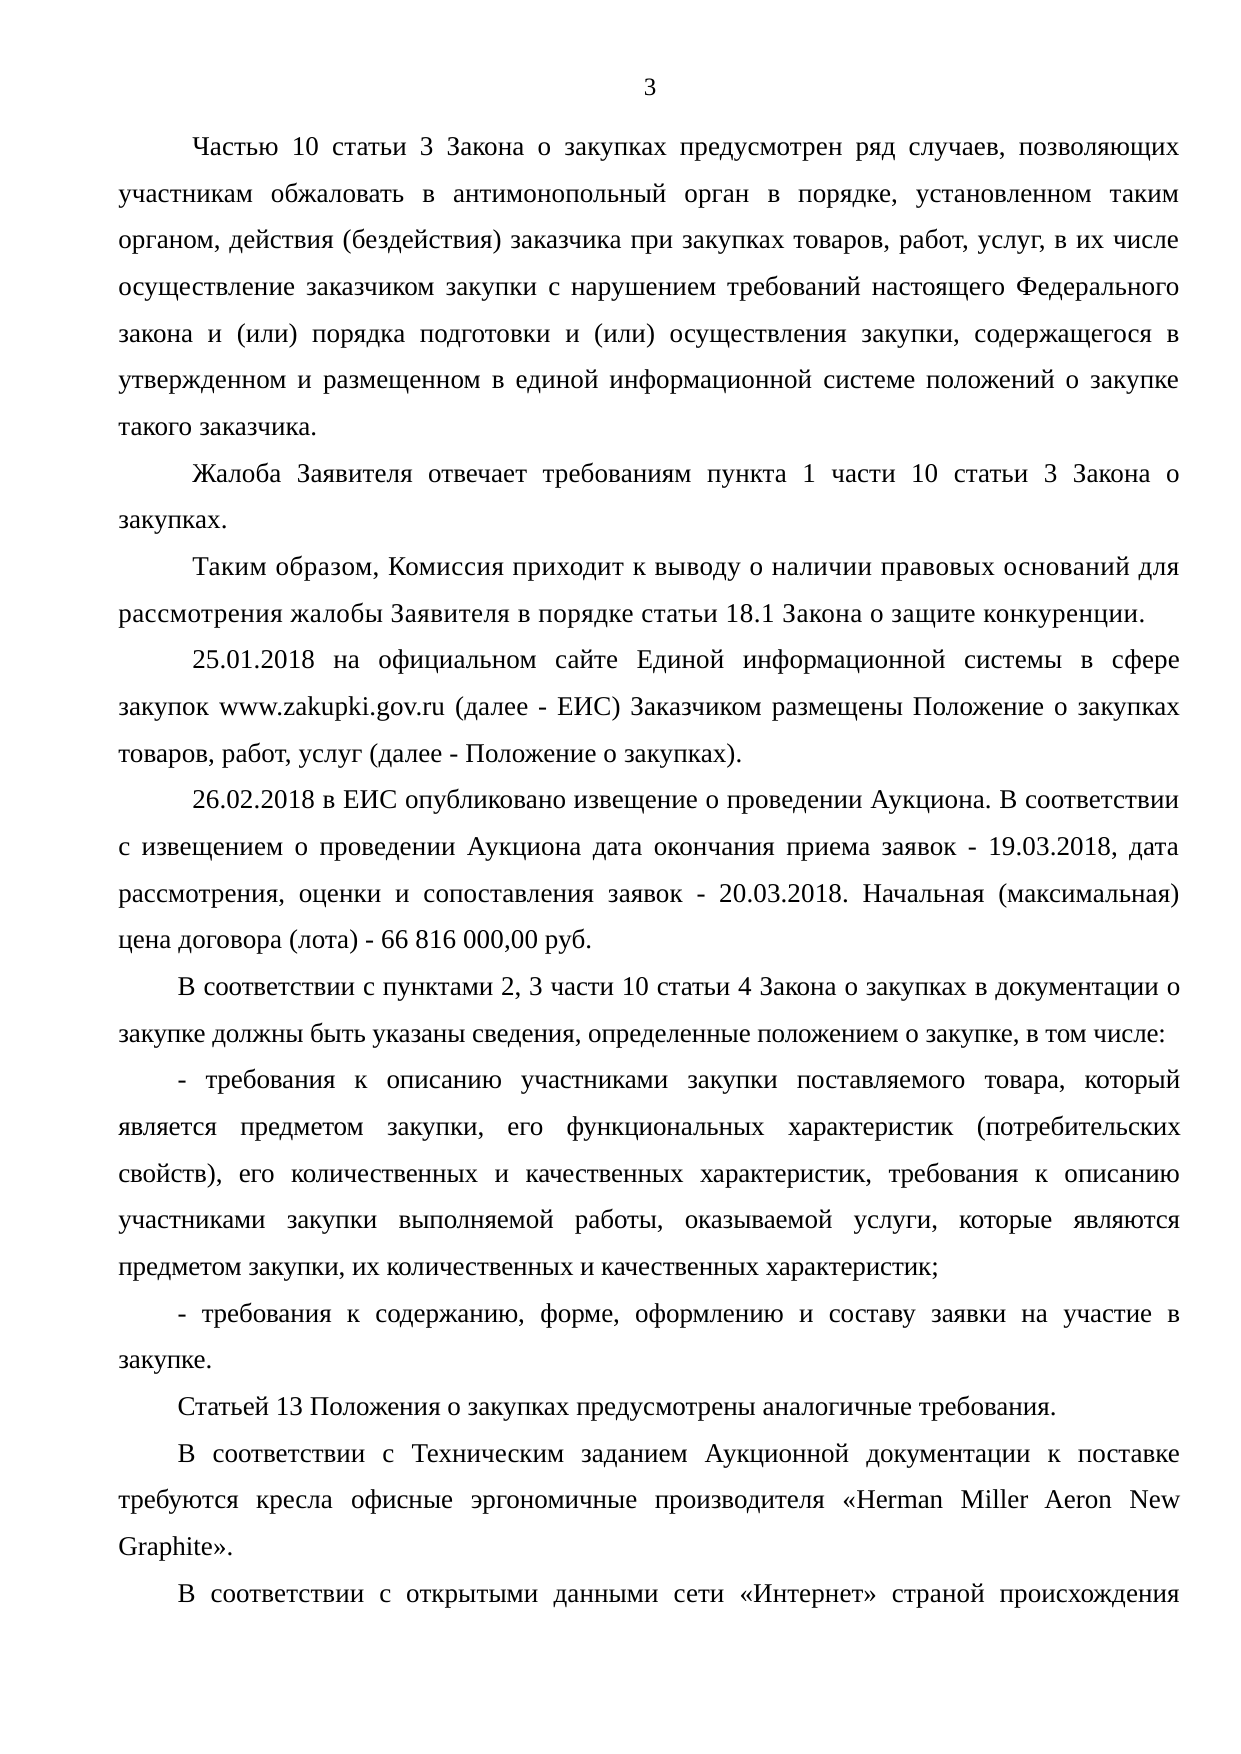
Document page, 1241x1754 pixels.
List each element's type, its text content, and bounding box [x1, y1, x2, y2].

text - требования к содержанию, форме, оформлению и составу заявки на участие в закупке. [118, 1297, 1181, 1374]
text Статьей 13 Положения о закупках предусмотрены аналогичные требования. [118, 1390, 1181, 1421]
text 25.01.2018 на официальном сайте Единой информационной системы в сфере закупок www.zakupki.gov.ru (далее - ЕИС) Заказчиком размещены Положение о закупках товаров, работ, услуг (далее - Положение о закупках). [118, 643, 1181, 768]
text Частью 10 статьи 3 Закона о закупках предусмотрен ряд случаев, позволяющих участникам обжаловать в антимонопольный орган в порядке, установленном таким органом, действия (бездействия) заказчика при закупках товаров, работ, услуг, в их числе осуществление заказчиком закупки с нарушением требований настоящего Федерального закона и (или) порядка подготовки и (или) осуществления закупки, содержащегося в утвержденном и размещенном в единой информационной системе положений о закупке такого заказчика. [118, 130, 1181, 441]
text В соответствии с пунктами 2, 3 части 10 статьи 4 Закона о закупках в документации о закупке должны быть указаны сведения, определенные положением о закупке, в том числе: [118, 970, 1181, 1048]
text 26.02.2018 в ЕИС опубликовано извещение о проведении Аукциона. В соответствии с извещением о проведении Аукциона дата окончания приема заявок - 19.03.2018, дата рассмотрения, оценки и сопоставления заявок - 20.03.2018. Начальная (максимальная) цена договора (лота) - 66 816 000,00 руб. [118, 783, 1181, 954]
text Жалоба Заявителя отвечает требованиям пункта 1 части 10 статьи 3 Закона о закупках. [118, 457, 1181, 534]
text В соответствии с открытыми данными сети «Интернет» страной происхождения [118, 1577, 1181, 1608]
text - требования к описанию участниками закупки поставляемого товара, который является предметом закупки, его функциональных характеристик (потребительских свойств), его количественных и качественных характеристик, требования к описанию участниками закупки выполняемой работы, оказываемой услуги, которые являются предметом закупки, их количественных и качественных характеристик; [118, 1063, 1181, 1281]
text В соответствии с Техническим заданием Аукционной документации к поставке требуются кресла офисные эргономичные производителя «Herman Miller Aeron New Graphite». [118, 1437, 1181, 1561]
text Таким образом, Комиссия приходит к выводу о наличии правовых оснований для рассмотрения жалобы Заявителя в порядке статьи 18.1 Закона о защите конкуренции. [118, 550, 1181, 628]
